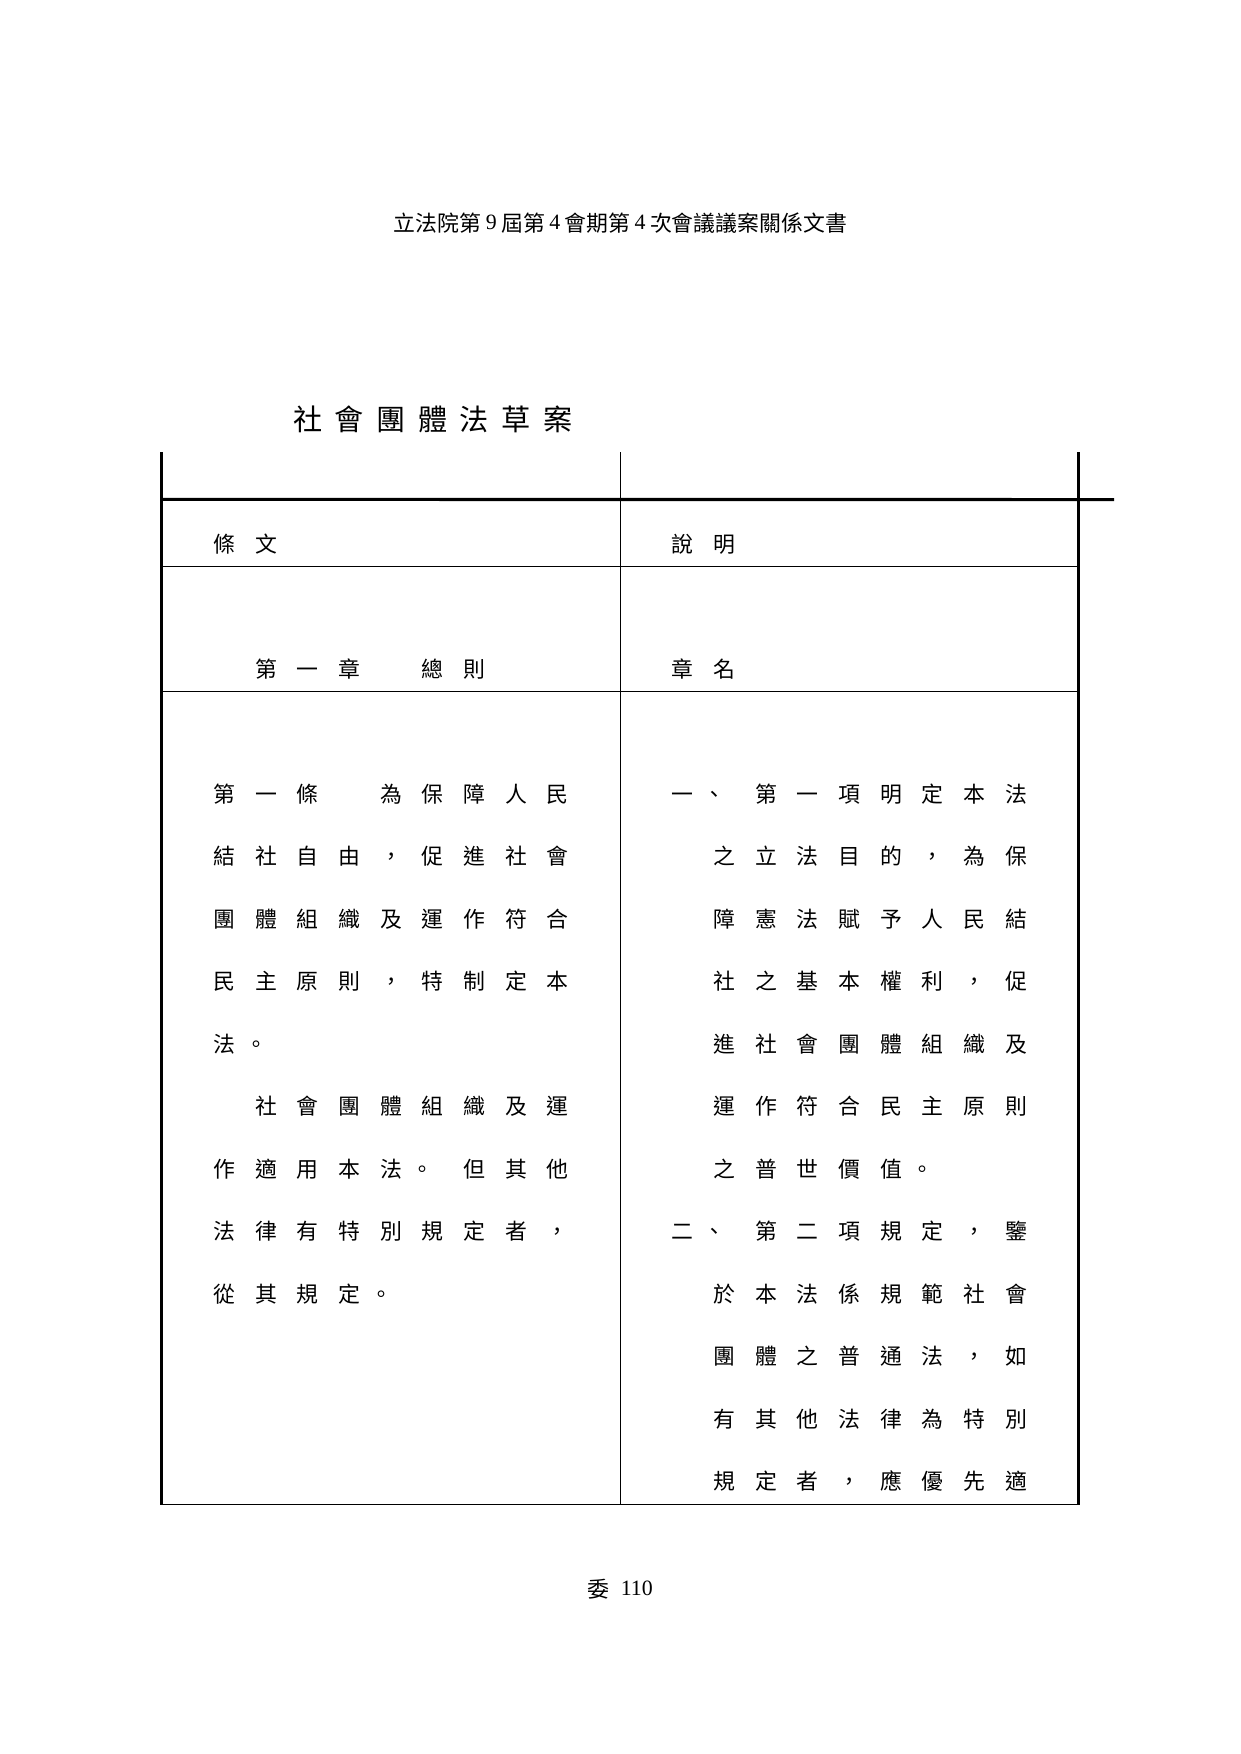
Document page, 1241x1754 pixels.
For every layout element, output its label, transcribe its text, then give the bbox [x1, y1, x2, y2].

table_cell [621, 452, 1077, 498]
table_cell 第一條 為保障人民結社自由，促進社會團體組織及運作符合民主原則，特制定本法。 社會團體組織及運作適用本法。但其他法律有特別規定者，從其規定。 [163, 692, 620, 1504]
table_cell 條文 [163, 501, 620, 566]
table_cell [163, 452, 620, 497]
table_cell 一、第一項明定本法之立法目的，為保障憲法賦予人民結社之基本權利，促進社會團體組織及運作符合民主原則之普世價值。 二、第二項規定，鑒於本法係規範社會團體之普通法，如有其他法律為特別規定者，應優先適 [621, 692, 1077, 1504]
table_cell 章名 [621, 567, 1077, 691]
table_header 社會團體法草案 [162, 313, 1078, 452]
table_cell 說明 [621, 502, 1077, 566]
table_cell 第一章 總則 [163, 567, 620, 691]
